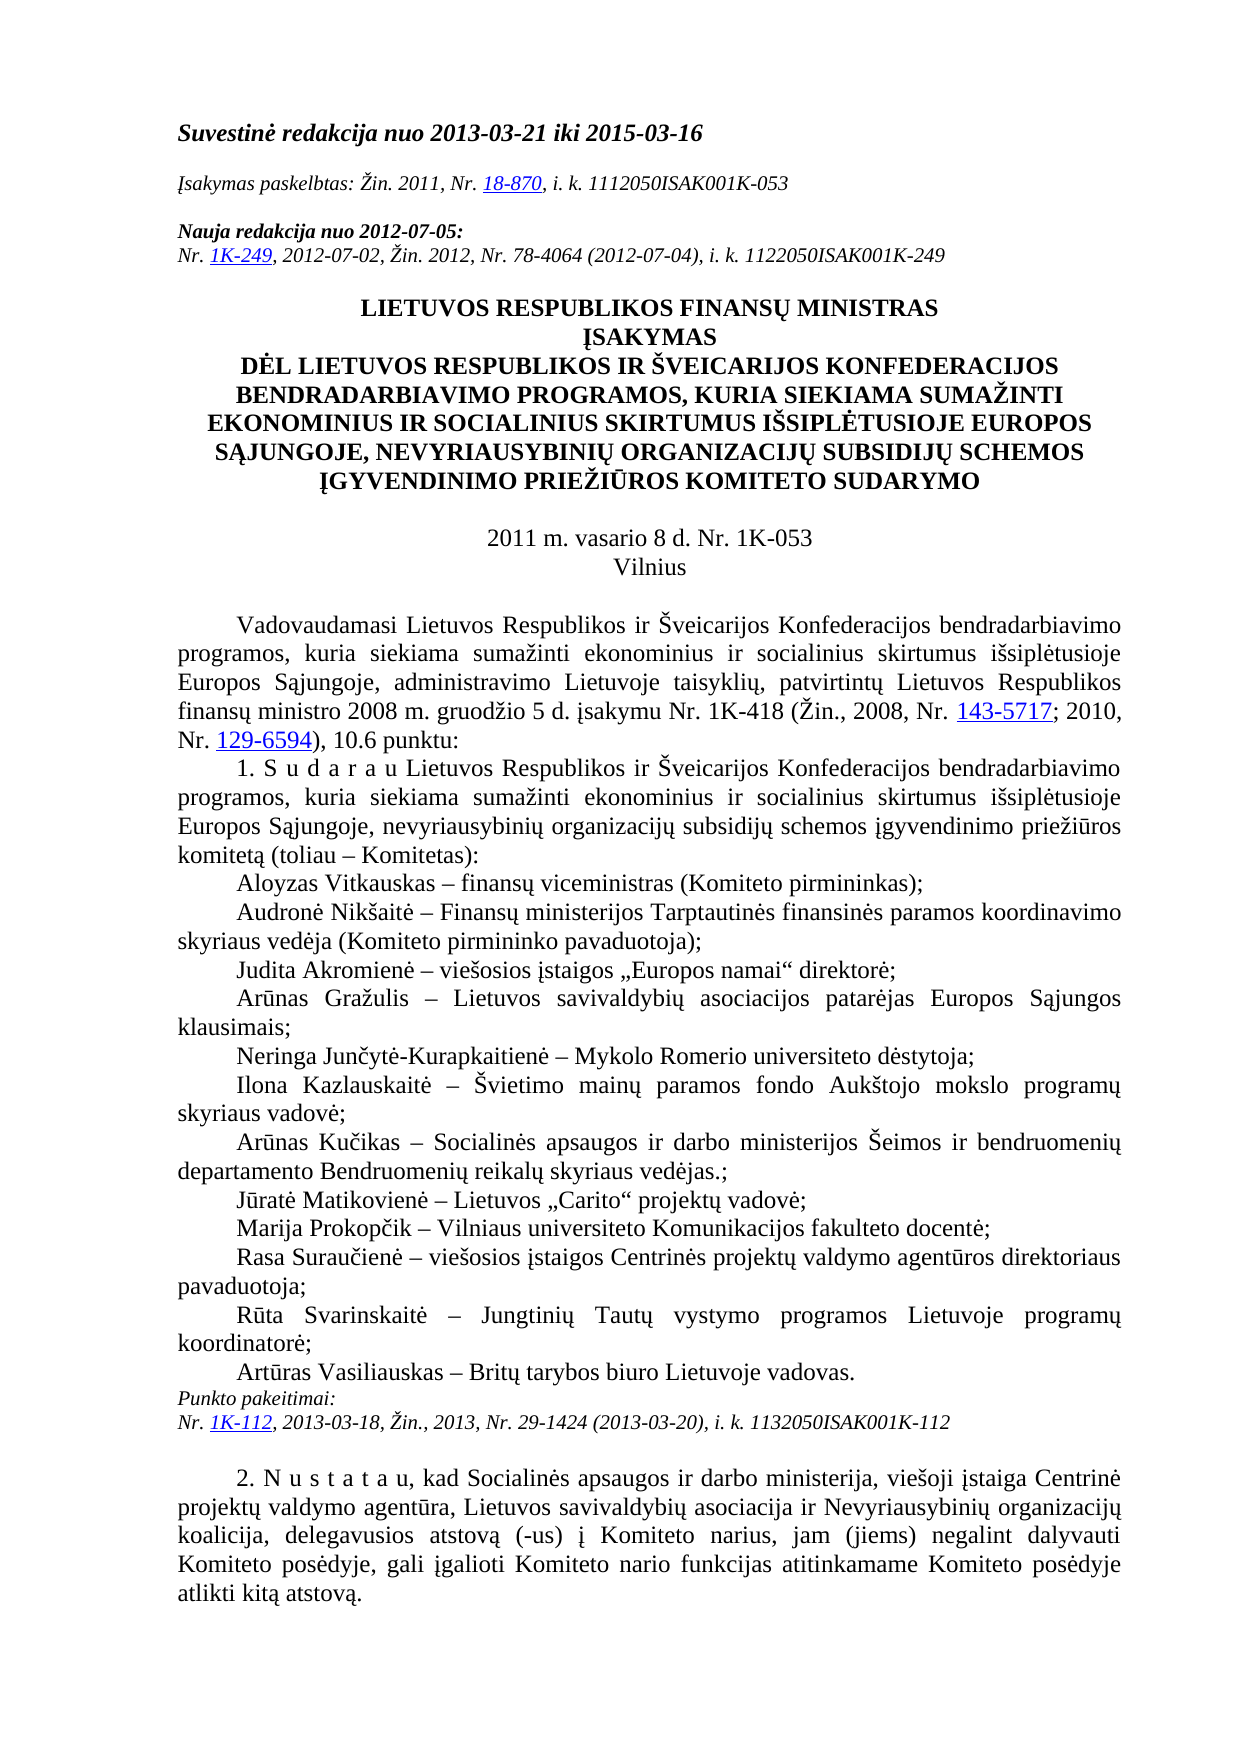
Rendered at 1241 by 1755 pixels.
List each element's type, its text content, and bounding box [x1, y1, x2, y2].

text Audronė Nikšaitė – Finansų ministerijos Tarptautinės finansinės paramos koordinavimo skyriaus vedėja (Komiteto pirmininko pavaduotoja); [177, 897, 1122, 955]
text Nauja redakcija nuo 2012-07-05: [177, 219, 1122, 243]
text Marija Prokopčik – Vilniaus universiteto Komunikacijos fakulteto docentė; [177, 1213, 1122, 1242]
text Vilnius [177, 552, 1122, 581]
text LIETUVOS RESPUBLIKOS FINANSŲ MINISTRAS [177, 293, 1122, 322]
text Vadovaudamasi Lietuvos Respublikos ir Šveicarijos Konfederacijos bendradarbiavimo programos, kuria siekiama sumažinti ekonominius ir socialinius skirtumus išsiplėtusioje Europos Sąjungoje, administravimo Lietuvoje taisyklių, patvirtintų Lietuvos Respublikos finansų ministro 2008 m. gruodžio 5 d. įsakymu Nr. 1K-418 (Žin., 2008, Nr. 143-5717; 2010, Nr. 129-6594), 10.6 punktu: [177, 610, 1122, 753]
text Punkto pakeitimai: [177, 1386, 1122, 1410]
text 2. N u s t a t a u, kad Socialinės apsaugos ir darbo ministerija, viešoji įstaiga Centrinė projektų valdymo agentūra, Lietuvos savivaldybių asociacija ir Nevyriausybinių organizacijų koalicija, delegavusios atstovą (-us) į Komiteto narius, jam (jiems) negalint dalyvauti Komiteto posėdyje, gali įgalioti Komiteto nario funkcijas atitinkamame Komiteto posėdyje atlikti kitą atstovą. [177, 1463, 1122, 1607]
text DĖL LIETUVOS RESPUBLIKOS IR ŠVEICARIJOS KONFEDERACIJOS BENDRADARBIAVIMO PROGRAMOS, KURIA SIEKIAMA SUMAŽINTI EKONOMINIUS IR SOCIALINIUS SKIRTUMUS IŠSIPLĖTUSIOJE EUROPOS SĄJUNGOJE, NEVYRIAUSYBINIŲ ORGANIZACIJŲ SUBSIDIJŲ SCHEMOS ĮGYVENDINIMO PRIEŽIŪROS KOMITETO SUDARYMO [177, 351, 1122, 495]
text Arūnas Kučikas – Socialinės apsaugos ir darbo ministerijos Šeimos ir bendruomenių departamento Bendruomenių reikalų skyriaus vedėjas.; [177, 1127, 1122, 1185]
text Ilona Kazlauskaitė – Švietimo mainų paramos fondo Aukštojo mokslo programų skyriaus vadovė; [177, 1070, 1122, 1127]
text ĮSAKYMAS [177, 322, 1122, 351]
text Rasa Suraučienė – viešosios įstaigos Centrinės projektų valdymo agentūros direktoriaus pavaduotoja; [177, 1242, 1122, 1300]
text Judita Akromienė – viešosios įstaigos „Europos namai“ direktorė; [177, 955, 1122, 983]
text Jūratė Matikovienė – Lietuvos „Carito“ projektų vadovė; [177, 1185, 1122, 1213]
text 2011 m. vasario 8 d. Nr. 1K-053 [177, 523, 1122, 552]
text Artūras Vasiliauskas – Britų tarybos biuro Lietuvoje vadovas. [177, 1357, 1122, 1386]
text Nr. 1K-112, 2013-03-18, Žin., 2013, Nr. 29-1424 (2013-03-20), i. k. 1132050ISAK001K-112 [177, 1410, 1122, 1434]
text Įsakymas paskelbtas: Žin. 2011, Nr. 18-870, i. k. 1112050ISAK001K-053 [177, 171, 1122, 195]
text Suvestinė redakcija nuo 2013-03-21 iki 2015-03-16 [177, 118, 1122, 147]
text 1. S u d a r a u Lietuvos Respublikos ir Šveicarijos Konfederacijos bendradarbiavimo programos, kuria siekiama sumažinti ekonominius ir socialinius skirtumus išsiplėtusioje Europos Sąjungoje, nevyriausybinių organizacijų subsidijų schemos įgyvendinimo priežiūros komitetą (toliau – Komitetas): [177, 753, 1122, 868]
text Neringa Junčytė-Kurapkaitienė – Mykolo Romerio universiteto dėstytoja; [177, 1041, 1122, 1070]
text Nr. 1K-249, 2012-07-02, Žin. 2012, Nr. 78-4064 (2012-07-04), i. k. 1122050ISAK001K-249 [177, 243, 1122, 267]
text Rūta Svarinskaitė – Jungtinių Tautų vystymo programos Lietuvoje programų koordinatorė; [177, 1300, 1122, 1357]
text Arūnas Gražulis – Lietuvos savivaldybių asociacijos patarėjas Europos Sąjungos klausimais; [177, 983, 1122, 1041]
text Aloyzas Vitkauskas – finansų viceministras (Komiteto pirmininkas); [177, 868, 1122, 897]
